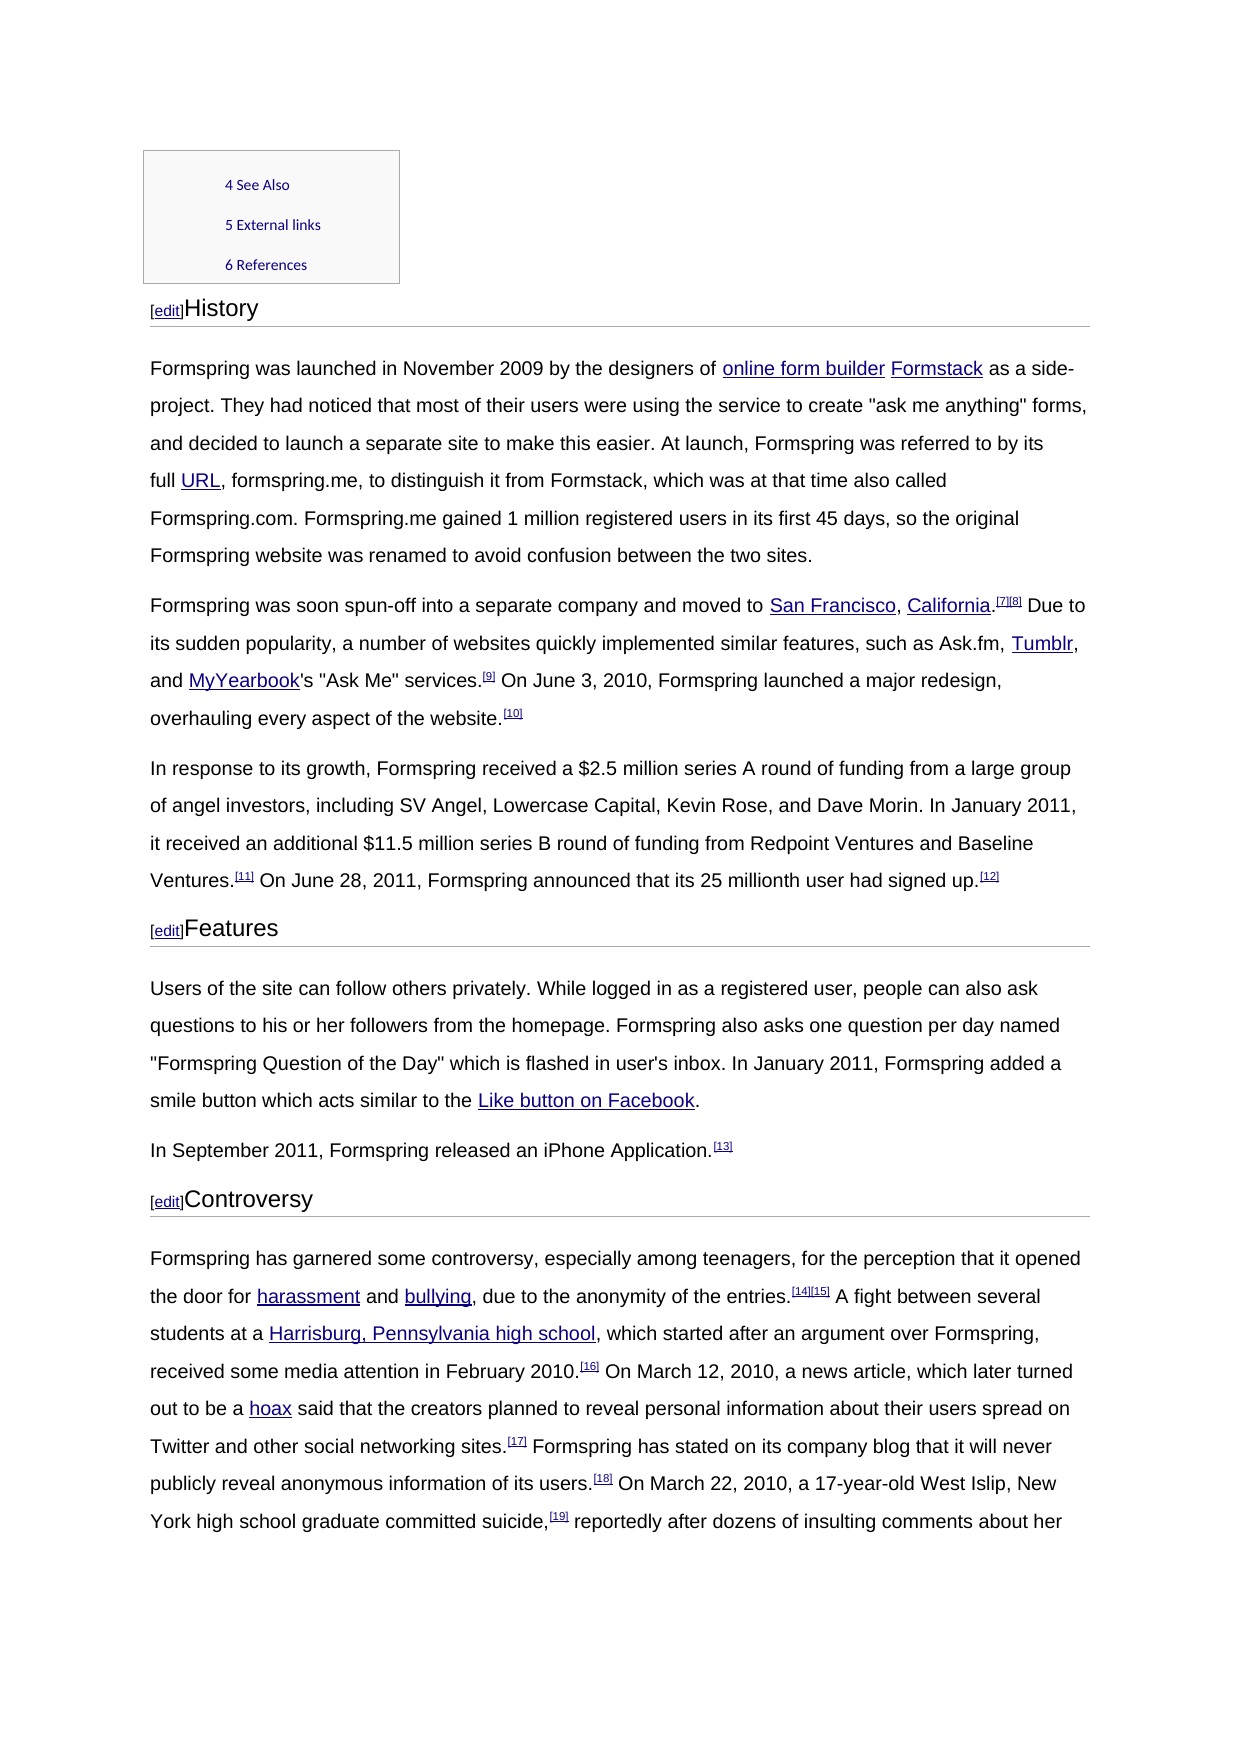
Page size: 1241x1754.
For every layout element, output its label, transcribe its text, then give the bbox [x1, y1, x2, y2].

subtitle [edit]Controversy [150, 1174, 1090, 1216]
text Formspring was launched in November 2009 by the designers of online form builder Formstack as a side-project. They had noticed that most of their users were using the service to create "ask me anything" forms, and decided to launch a separate site to make this easier. At launch, Formspring was referred to by its full URL, formspring.me, to distinguish it from Formstack, which was at that time also called Formspring.com. Formspring.me gained 1 million registered users in its first 45 days, so the original Formspring website was renamed to avoid confusion between the two sites. [150, 342, 1090, 567]
text In September 2011, Formspring released an iPhone Application.[13] [150, 1124, 1090, 1162]
table_header Contents [hide] 1 History 2 Features 3 Controversy 3.1 Bullying 4 See Also 5 External links 6 References [144, 151, 399, 283]
text Formspring has garnered some controversy, especially among teenagers, for the perception that it opened the door for harassment and bullying, due to the anonymity of the entries.[14][15] A fight between several students at a Harrisburg, Pennsylvania high school, which started after an argument over Formspring, received some media attention in February 2010.[16] On March 12, 2010, a news article, which later turned out to be a hoax said that the creators planned to reveal personal information about their users spread on Twitter and other social networking sites.[17] Formspring has stated on its company blog that it will never publicly reveal anonymous information of its users.[18] On March 22, 2010, a 17-year-old West Islip, New York high school graduate committed suicide,[19] reportedly after dozens of insulting comments about her [150, 1232, 1090, 1532]
text Users of the site can follow others privately. While logged in as a registered user, people can also ask questions to his or her followers from the homepage. Formspring also asks one question per day named "Formspring Question of the Day" which is flashed in user's inbox. In January 2011, Formspring added a smile button which acts similar to the Like button on Facebook. [150, 962, 1090, 1112]
text Formspring was soon spun-off into a separate company and moved to San Francisco, California.[7][8] Due to its sudden popularity, a number of websites quickly implemented similar features, such as Ask.fm, Tumblr, and MyYearbook's "Ask Me" services.[9] On June 3, 2010, Formspring launched a major redesign, overhauling every aspect of the website.[10] [150, 579, 1090, 729]
subtitle [edit]History [150, 284, 1090, 326]
text In response to its growth, Formspring received a $2.5 million series A round of funding from a large group of angel investors, including SV Angel, Lowercase Capital, Kevin Rose, and Dave Morin. In January 2011, it received an additional $11.5 million series B round of funding from Redpoint Ventures and Baseline Ventures.[11] On June 28, 2011, Formspring announced that its 25 millionth user had signed up.[12] [150, 742, 1090, 892]
subtitle [edit]Features [150, 904, 1090, 946]
